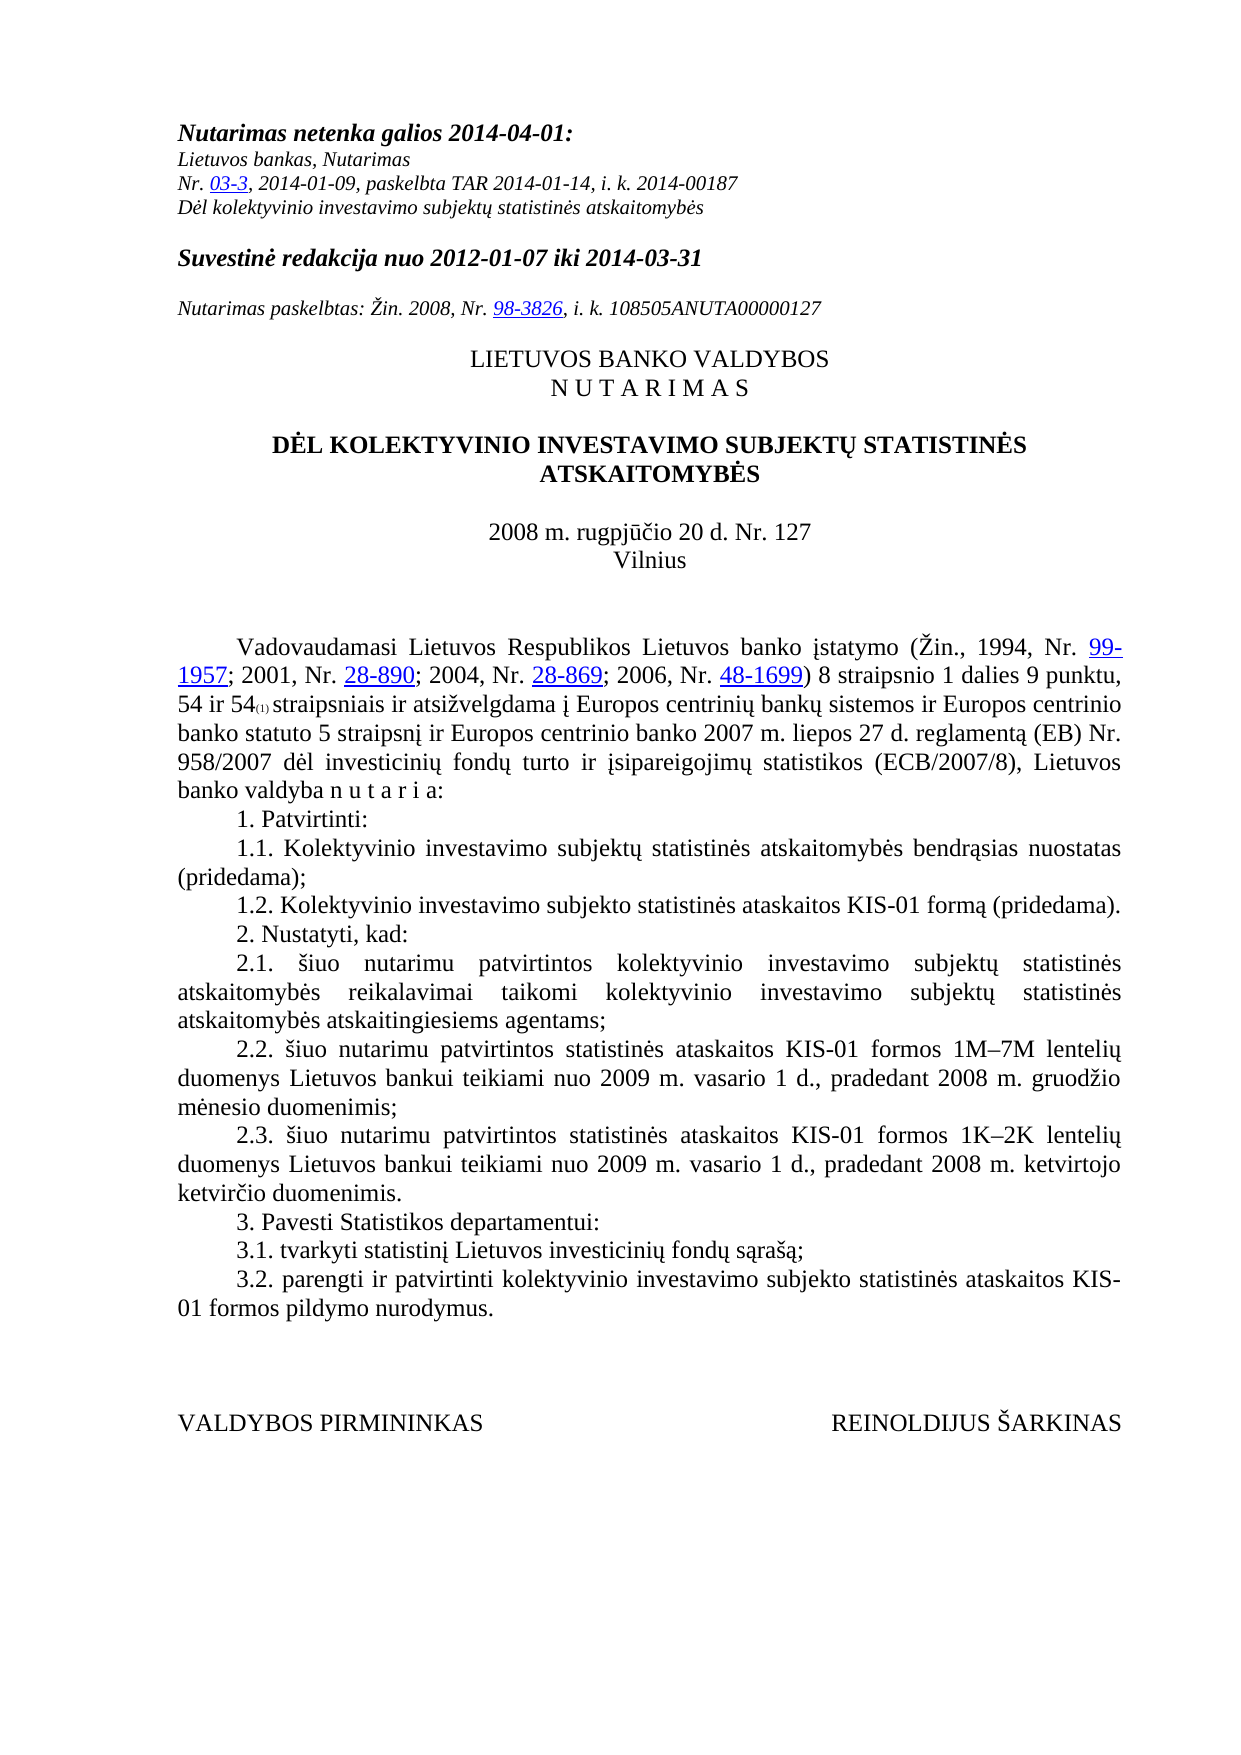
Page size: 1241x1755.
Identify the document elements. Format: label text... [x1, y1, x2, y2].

text 3. Pavesti Statistikos departamentui: [177, 1207, 1122, 1235]
text Nr. 03-3, 2014-01-09, paskelbta TAR 2014-01-14, i. k. 2014-00187 [177, 171, 1122, 195]
text Suvestinė redakcija nuo 2012-01-07 iki 2014-03-31 [177, 243, 1122, 272]
text Vilnius [177, 545, 1122, 574]
text 2.3. šiuo nutarimu patvirtintos statistinės ataskaitos KIS-01 formos 1K–2K lentelių duomenys Lietuvos bankui teikiami nuo 2009 m. vasario 1 d., pradedant 2008 m. ketvirtojo ketvirčio duomenimis. [177, 1120, 1122, 1207]
text 2.1. šiuo nutarimu patvirtintos kolektyvinio investavimo subjektų statistinės atskaitomybės reikalavimai taikomi kolektyvinio investavimo subjektų statistinės atskaitomybės atskaitingiesiems agentams; [177, 948, 1122, 1034]
text 3.1. tvarkyti statistinį Lietuvos investicinių fondų sąrašą; [177, 1235, 1122, 1264]
text 2008 m. rugpjūčio 20 d. Nr. 127 [177, 517, 1122, 545]
text Nutarimas paskelbtas: Žin. 2008, Nr. 98-3826, i. k. 108505ANUTA00000127 [177, 296, 1122, 320]
text 1. Patvirtinti: [177, 804, 1122, 833]
text VALDYBOS PIRMININKAS REINOLDIJUS ŠARKINAS [177, 1408, 1122, 1437]
text 2.2. šiuo nutarimu patvirtintos statistinės ataskaitos KIS-01 formos 1M–7M lentelių duomenys Lietuvos bankui teikiami nuo 2009 m. vasario 1 d., pradedant 2008 m. gruodžio mėnesio duomenimis; [177, 1034, 1122, 1120]
text Nutarimas netenka galios 2014-04-01: [177, 118, 1122, 147]
text NUTARIMAS [177, 373, 1122, 402]
text Lietuvos bankas, Nutarimas [177, 147, 1122, 171]
text Vadovaudamasi Lietuvos Respublikos Lietuvos banko įstatymo (Žin., 1994, Nr. 99-1957; 2001, Nr. 28-890; 2004, Nr. 28-869; 2006, Nr. 48-1699) 8 straipsnio 1 dalies 9 punktu, 54 ir 54(1) straipsniais ir atsižvelgdama į Europos centrinių bankų sistemos ir Europos centrinio banko statuto 5 straipsnį ir Europos centrinio banko 2007 m. liepos 27 d. reglamentą (EB) Nr. 958/2007 dėl investicinių fondų turto ir įsipareigojimų statistikos (ECB/2007/8), Lietuvos banko valdyba nutaria: [177, 632, 1122, 804]
text 1.1. Kolektyvinio investavimo subjektų statistinės atskaitomybės bendrąsias nuostatas (pridedama); [177, 833, 1122, 890]
text 3.2. parengti ir patvirtinti kolektyvinio investavimo subjekto statistinės ataskaitos KIS-01 formos pildymo nurodymus. [177, 1264, 1122, 1322]
text DĖL KOLEKTYVINIO INVESTAVIMO SUBJEKTŲ STATISTINĖS ATSKAITOMYBĖS [177, 430, 1122, 488]
text LIETUVOS BANKO VALDYBOS [177, 344, 1122, 373]
text 2. Nustatyti, kad: [177, 919, 1122, 948]
text Dėl kolektyvinio investavimo subjektų statistinės atskaitomybės [177, 195, 1122, 219]
text 1.2. Kolektyvinio investavimo subjekto statistinės ataskaitos KIS-01 formą (pridedama). [177, 890, 1122, 919]
